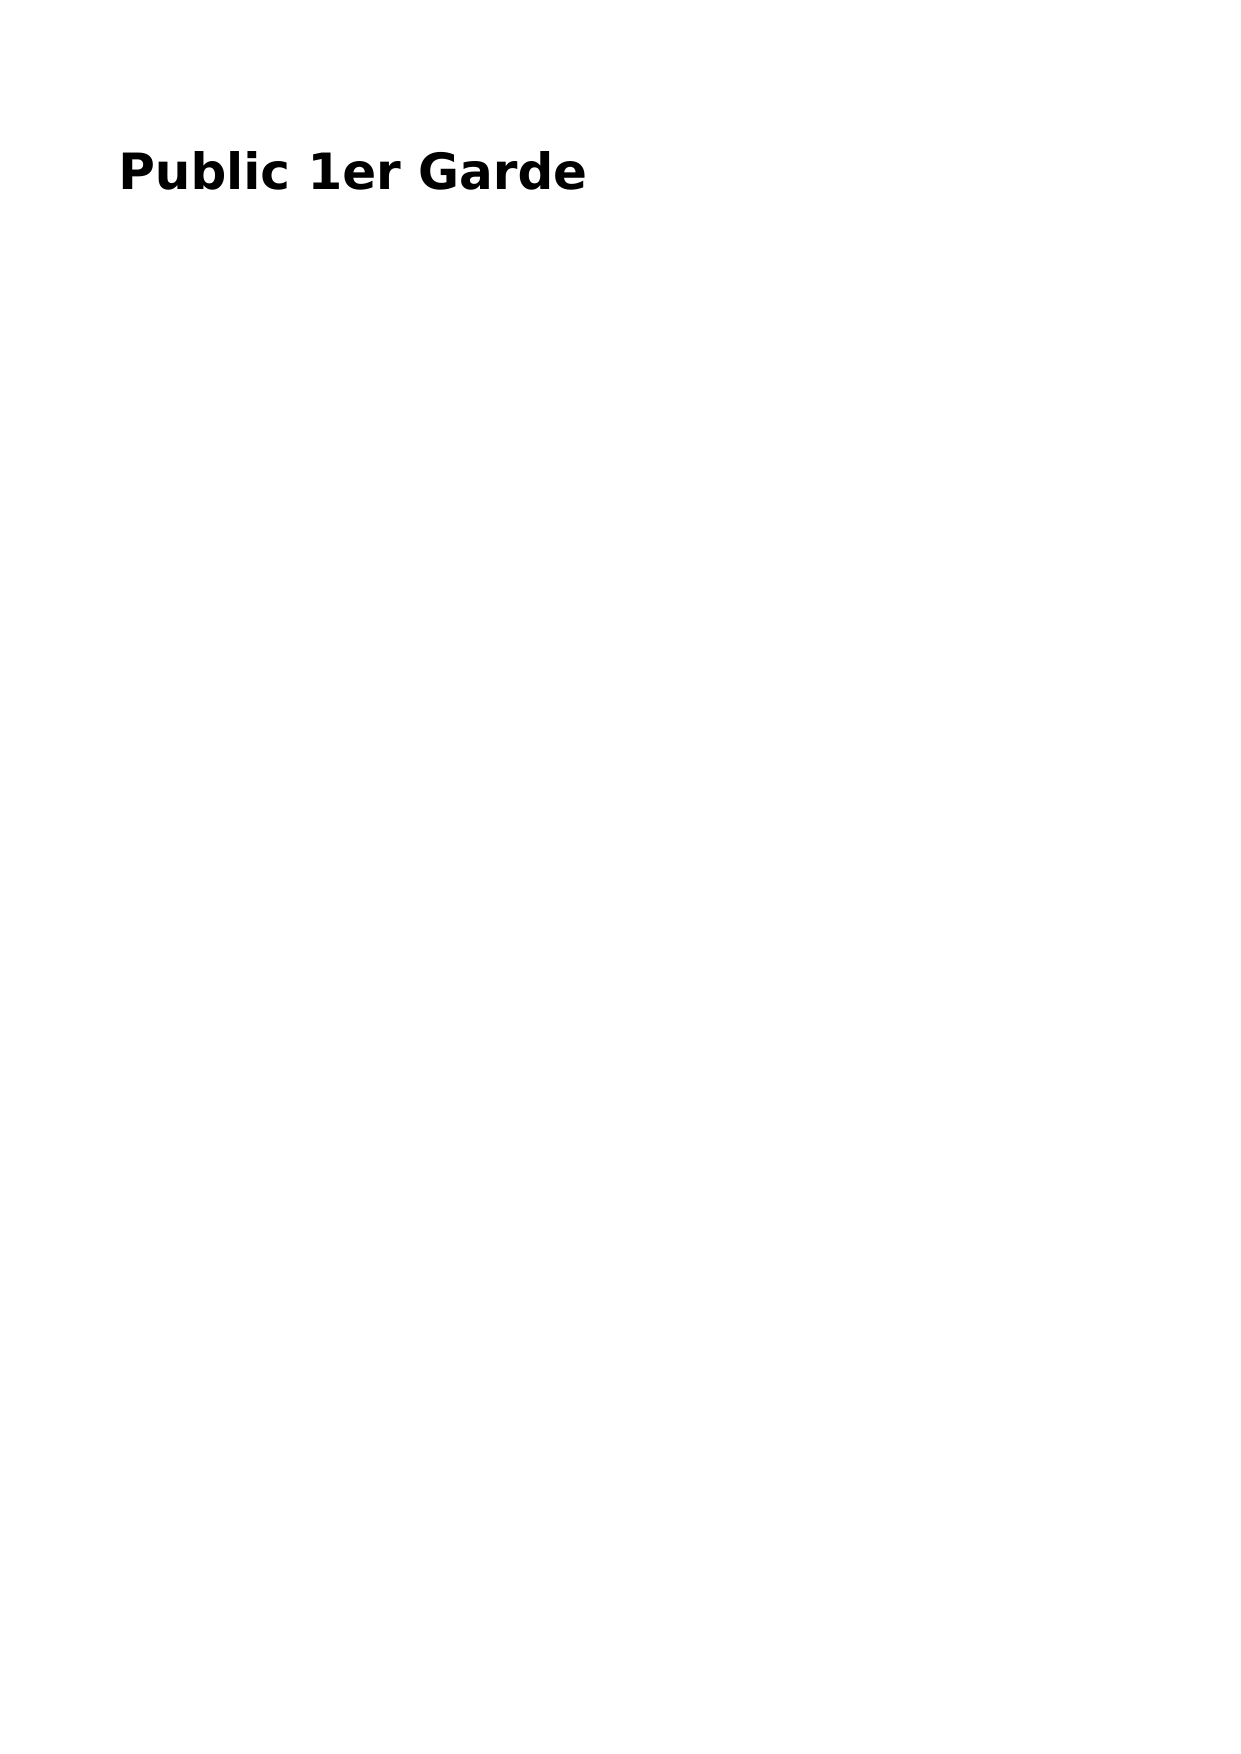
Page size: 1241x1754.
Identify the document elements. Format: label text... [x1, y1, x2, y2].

subtitle Public 1er Garde [118, 143, 1122, 201]
